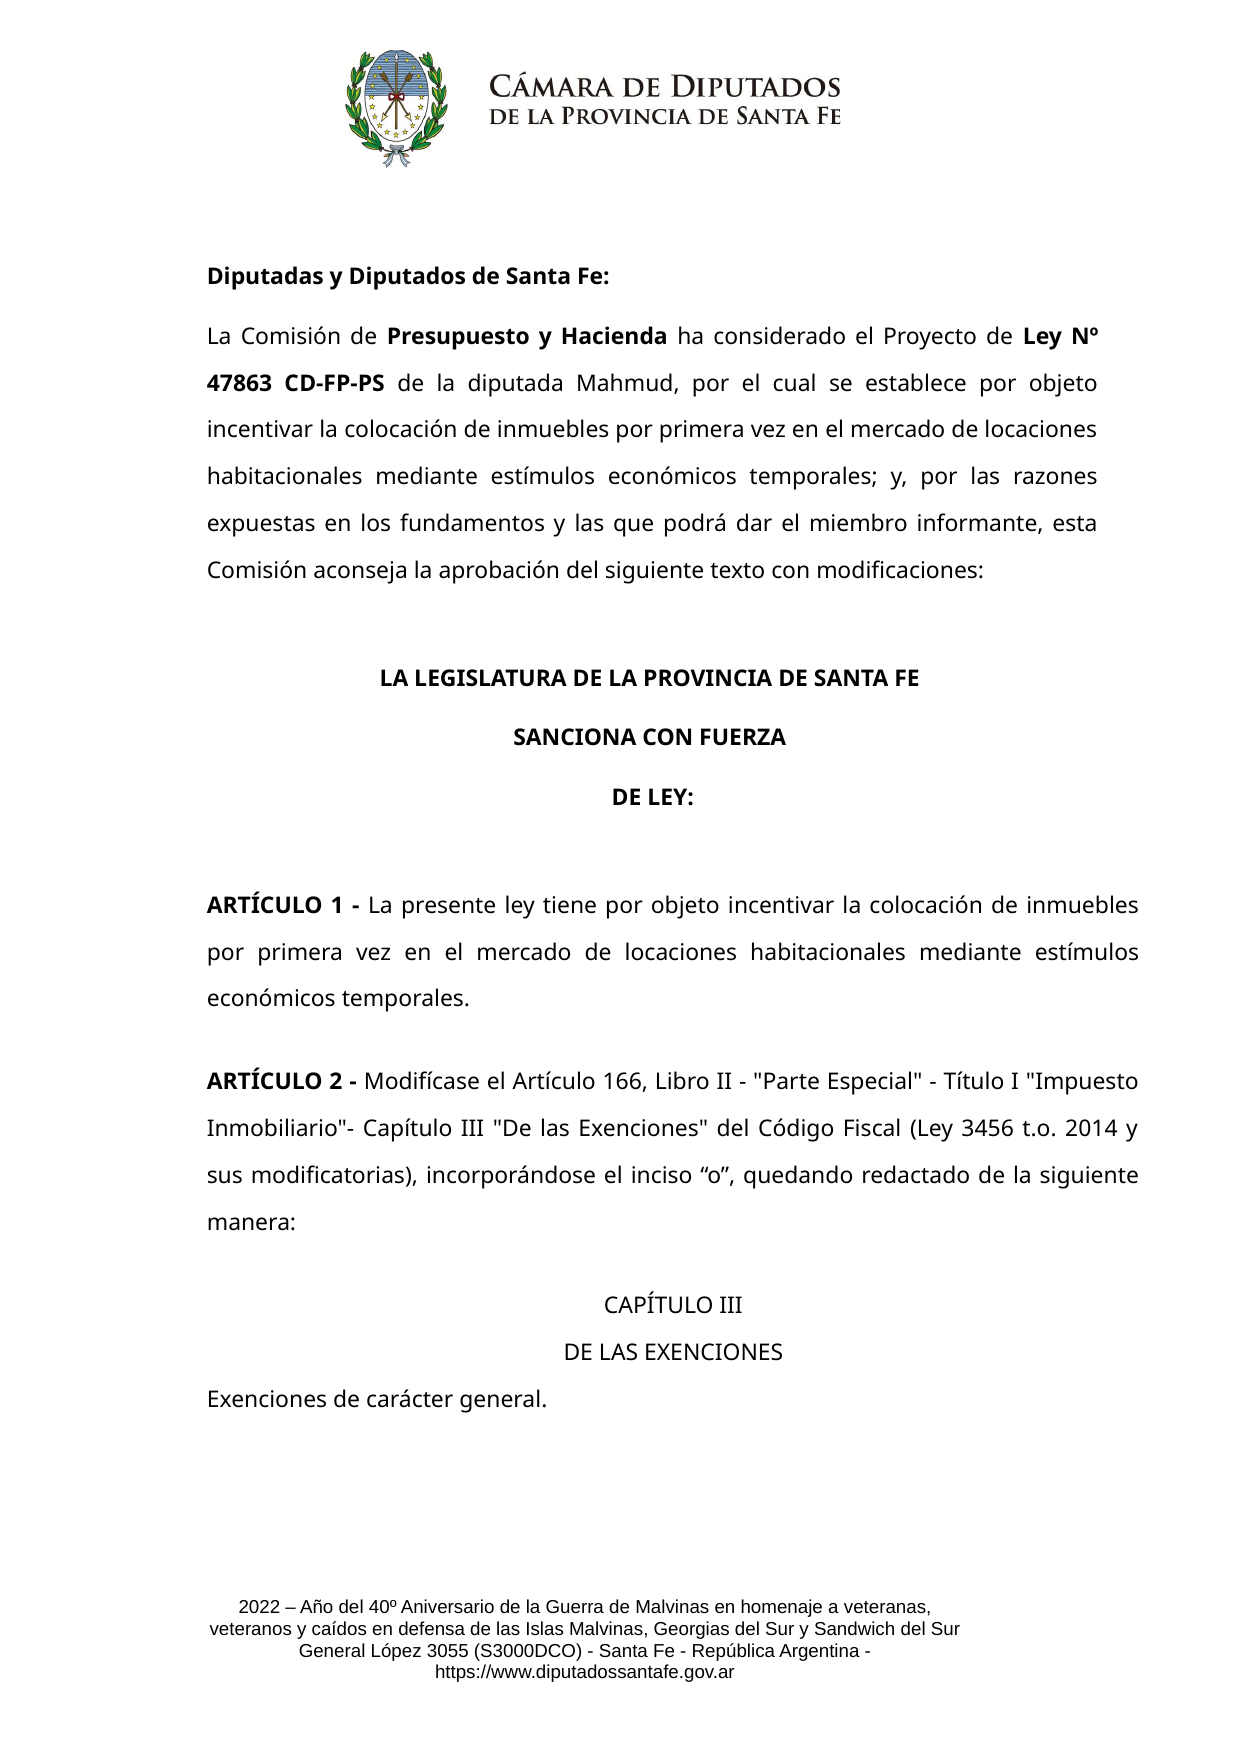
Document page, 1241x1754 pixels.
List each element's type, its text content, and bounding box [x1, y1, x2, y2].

text ARTÍCULO 1 - La presente ley tiene por objeto incentivar la colocación de inmuebles por primera vez en el mercado de locaciones habitacionales mediante estímulos económicos temporales. [207, 888, 1140, 1013]
text Exenciones de carácter general. [207, 1382, 1140, 1414]
text Diputadas y Diputados de Santa Fe: [207, 260, 1098, 291]
text ARTÍCULO 2 - Modifícase el Artículo 166, Libro II - "Parte Especial" - Título I "Impuesto Inmobiliario"- Capítulo III "De las Exenciones" del Código Fiscal (Ley 3456 t.o. 2014 y sus modificatorias), incorporándose el inciso “o”, quedando redactado de la siguiente manera: [207, 1065, 1140, 1237]
text SANCIONA CON FUERZA [207, 721, 1098, 752]
picture [345, 50, 841, 172]
text CAPÍTULO III [207, 1289, 1140, 1320]
text DE LEY: [207, 781, 1098, 812]
text DE LAS EXENCIONES [207, 1336, 1140, 1367]
text LA LEGISLATURA DE LA PROVINCIA DE SANTA FE [207, 662, 1098, 693]
text La Comisión de Presupuesto y Hacienda ha considerado el Proyecto de Ley Nº 47863 CD-FP-PS de la diputada Mahmud, por el cual se establece por objeto incentivar la colocación de inmuebles por primera vez en el mercado de locaciones habitacionales mediante estímulos económicos temporales; y, por las razones expuestas en los fundamentos y las que podrá dar el miembro informante, esta Comisión aconseja la aprobación del siguiente texto con modificaciones: [207, 319, 1098, 585]
